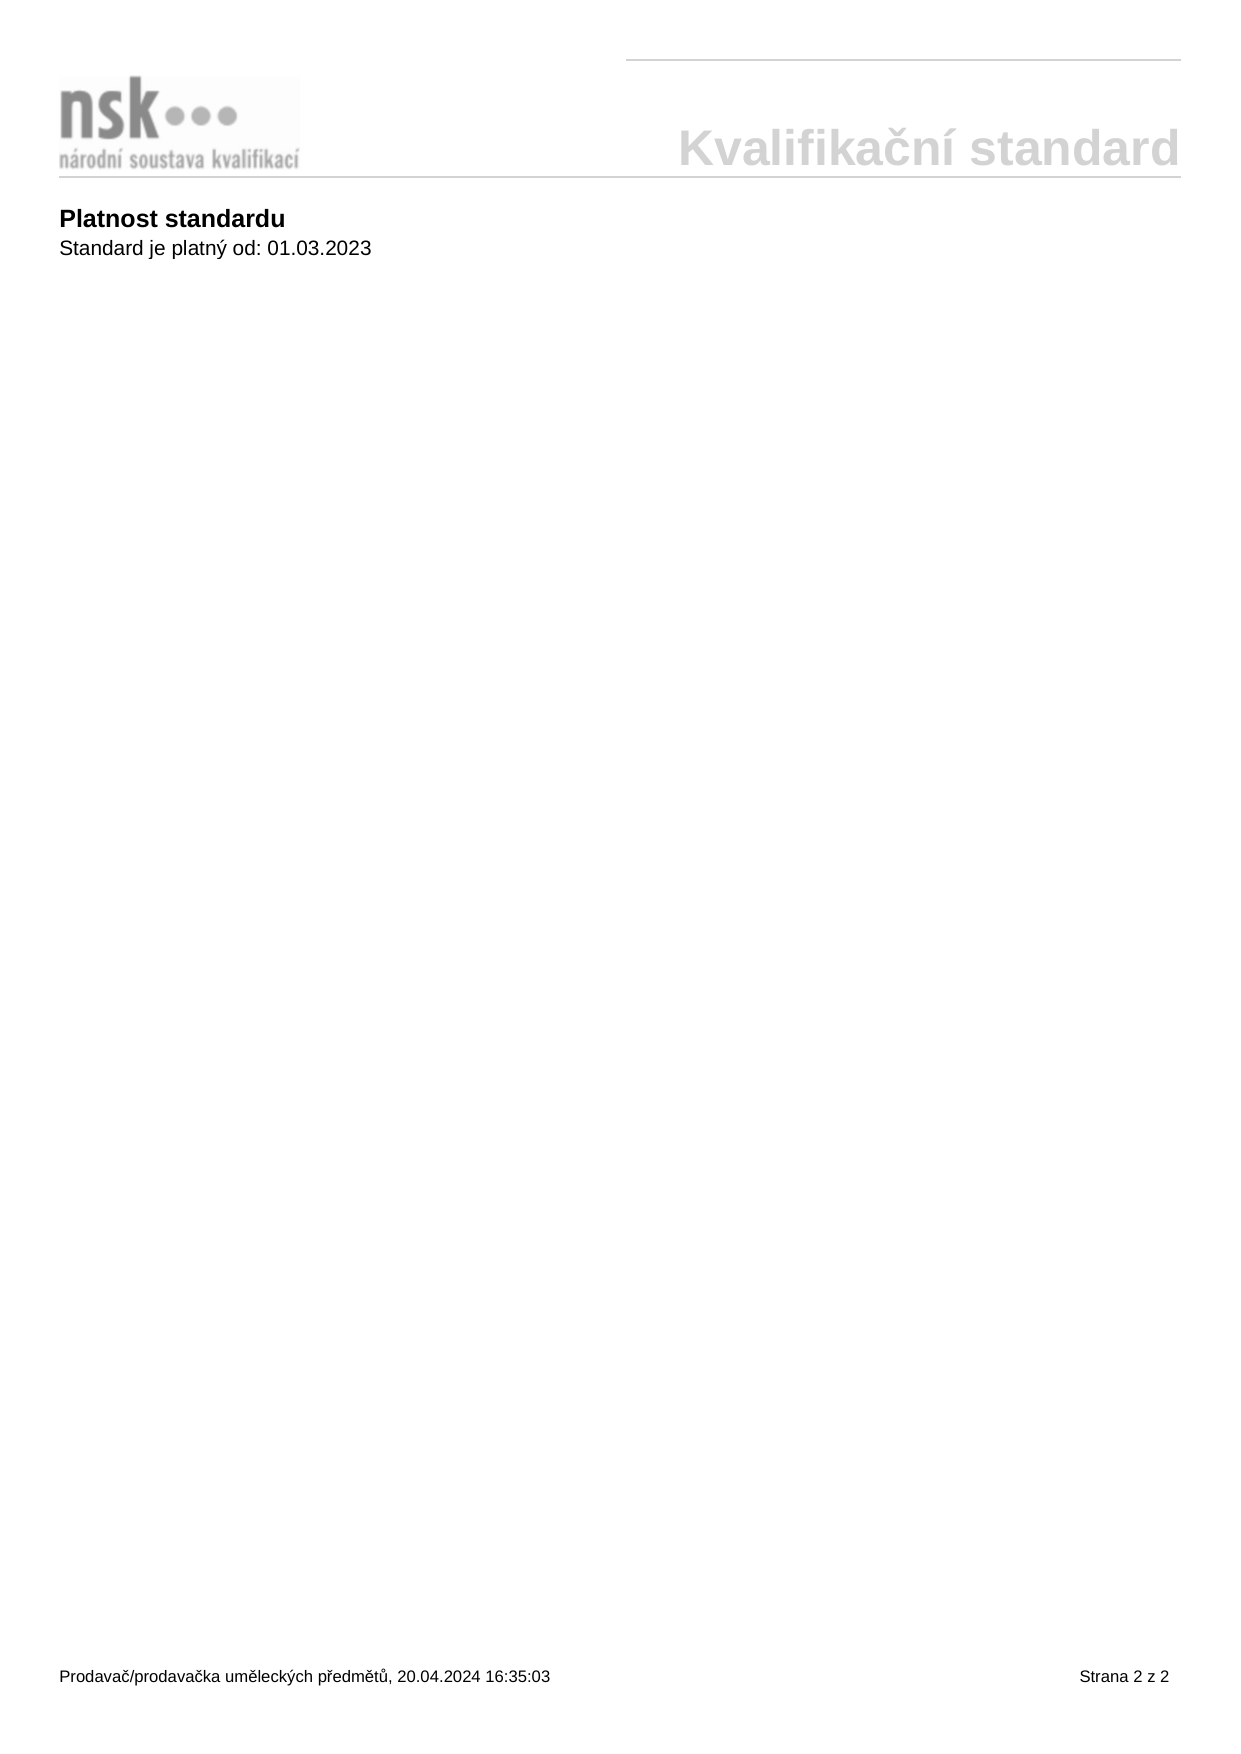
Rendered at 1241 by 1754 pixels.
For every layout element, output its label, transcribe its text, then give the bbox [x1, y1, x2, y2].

table_cell [59, 559, 483, 859]
picture [58, 59, 621, 171]
table_cell [484, 559, 620, 859]
table_cell [59, 171, 483, 176]
table_cell [626, 194, 862, 200]
table_cell [621, 59, 626, 170]
table_cell [59, 259, 483, 559]
table_cell [1093, 859, 1169, 1159]
table_cell [862, 194, 1093, 200]
table_cell [1093, 194, 1169, 200]
table_cell Prodavač/prodavačka uměleckých předmětů, 20.04.2024 16:35:03 [59, 1658, 862, 1694]
table_cell [862, 559, 1093, 859]
table_cell [59, 178, 1181, 194]
table_cell [59, 1159, 483, 1409]
table_cell [862, 259, 1093, 559]
table_cell [484, 1409, 620, 1658]
table_cell [484, 259, 620, 559]
table_cell Kvalifikační standard [626, 61, 1181, 176]
table_cell [1169, 1658, 1181, 1694]
table_cell [626, 1159, 862, 1409]
table_cell [1169, 1159, 1181, 1409]
table_cell [1093, 259, 1169, 559]
table_cell [59, 194, 483, 200]
table_cell [59, 1409, 483, 1658]
table_cell [626, 1409, 862, 1658]
table_cell [862, 1409, 1093, 1658]
table_cell [620, 559, 626, 859]
table_cell [484, 859, 620, 1159]
table_cell [620, 1409, 626, 1658]
table_cell Standard je platný od: 01.03.2023 [59, 236, 1181, 259]
table_cell Platnost standardu [59, 200, 1181, 236]
table_cell [620, 859, 626, 1159]
table_cell [626, 859, 862, 1159]
table_cell [1169, 259, 1181, 559]
table_cell [862, 859, 1093, 1159]
table_cell [1093, 559, 1169, 859]
table_cell [59, 859, 483, 1159]
table_cell [1169, 559, 1181, 859]
table_cell Strana 2 z 2 [862, 1658, 1169, 1694]
table_cell [1169, 194, 1181, 200]
table_cell [862, 1159, 1093, 1409]
table_cell [484, 194, 620, 200]
table_cell [1169, 1409, 1181, 1658]
table_cell [484, 1159, 620, 1409]
table_cell [620, 259, 626, 559]
table_cell [1169, 859, 1181, 1159]
table_cell [626, 559, 862, 859]
table_cell [626, 259, 862, 559]
table_cell [1093, 1409, 1169, 1658]
table_cell [484, 171, 620, 176]
table_cell [1093, 1159, 1169, 1409]
table_cell [620, 1159, 626, 1409]
